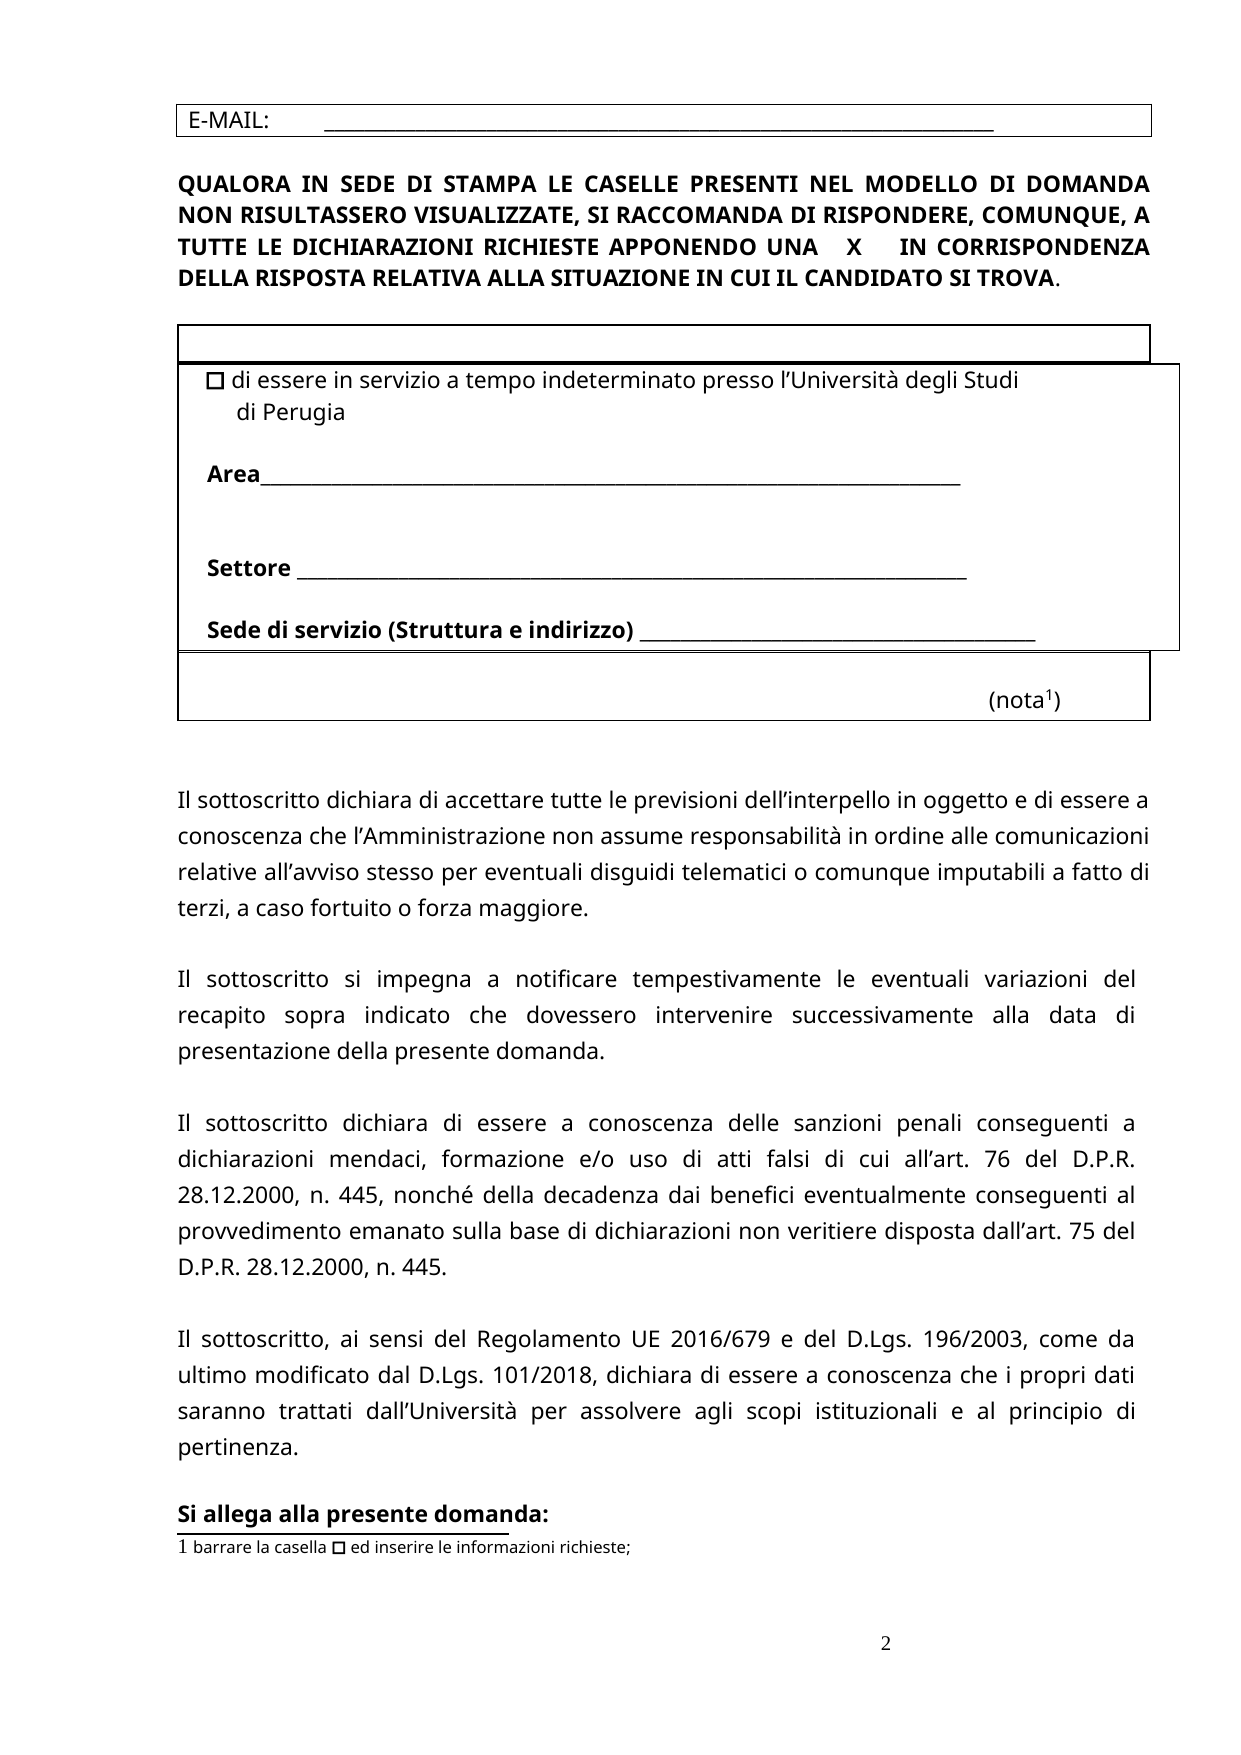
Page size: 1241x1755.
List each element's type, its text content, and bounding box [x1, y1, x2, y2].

subtitle Settore __________________________________________________________________ [179, 550, 1179, 583]
text QUALORA IN SEDE DI STAMPA LE CASELLE PRESENTI NEL MODELLO DI DOMANDA NON RISULTASSERO VISUALIZZATE, SI RACCOMANDA DI RISPONDERE, COMUNQUE, A TUTTE LE DICHIARAZIONI RICHIESTE APPONENDO UNA X IN CORRISPONDENZA DELLA RISPOSTA RELATIVA ALLA SITUAZIONE IN CUI IL CANDIDATO SI TROVA. [177, 168, 1151, 293]
text Il sottoscritto dichiara di accettare tutte le previsioni dell’interpello in oggetto e di essere a conoscenza che l’Amministrazione non assume responsabilità in ordine alle comunicazioni relative all’avviso stesso per eventuali disguidi telematici o comunque imputabili a fatto di terzi, a caso fortuito o forza maggiore. [177, 784, 1151, 923]
text Si allega alla presente domanda: [177, 1498, 1151, 1529]
text Il sottoscritto, ai sensi del Regolamento UE 2016/679 e del D.Lgs. 196/2003, come da ultimo modificato dal D.Lgs. 101/2018, dichiara di essere a conoscenza che i propri dati saranno trattati dall’Università per assolvere agli scopi istituzionali e al principio di pertinenza. [177, 1323, 1137, 1462]
text barrare la casella  ed inserire le informazioni richieste; [177, 1534, 1181, 1559]
subtitle  di essere in servizio a tempo indeterminato presso l’Università degli Studi [179, 365, 1179, 394]
text Il sottoscritto si impegna a notificare tempestivamente le eventuali variazioni del recapito sopra indicato che dovessero intervenire successivamente alla data di presentazione della presente domanda. [177, 963, 1137, 1066]
subtitle Sede di servizio (Struttura e indirizzo) _______________________________________ [179, 613, 1179, 650]
text (nota) [179, 683, 1149, 720]
table_cell E-MAIL: __________________________________________________________________ [177, 105, 1151, 136]
subtitle Area_____________________________________________________________________ [179, 457, 1179, 489]
subtitle di Perugia [179, 394, 1179, 427]
text Il sottoscritto dichiara di essere a conoscenza delle sanzioni penali conseguenti a dichiarazioni mendaci, formazione e/o uso di atti falsi di cui all’art. 76 del D.P.R. 28.12.2000, n. 445, nonché della decadenza dai benefici eventualmente conseguenti al provvedimento emanato sulla base di dichiarazioni non veritiere disposta dall’art. 75 del D.P.R. 28.12.2000, n. 445. [177, 1107, 1137, 1282]
